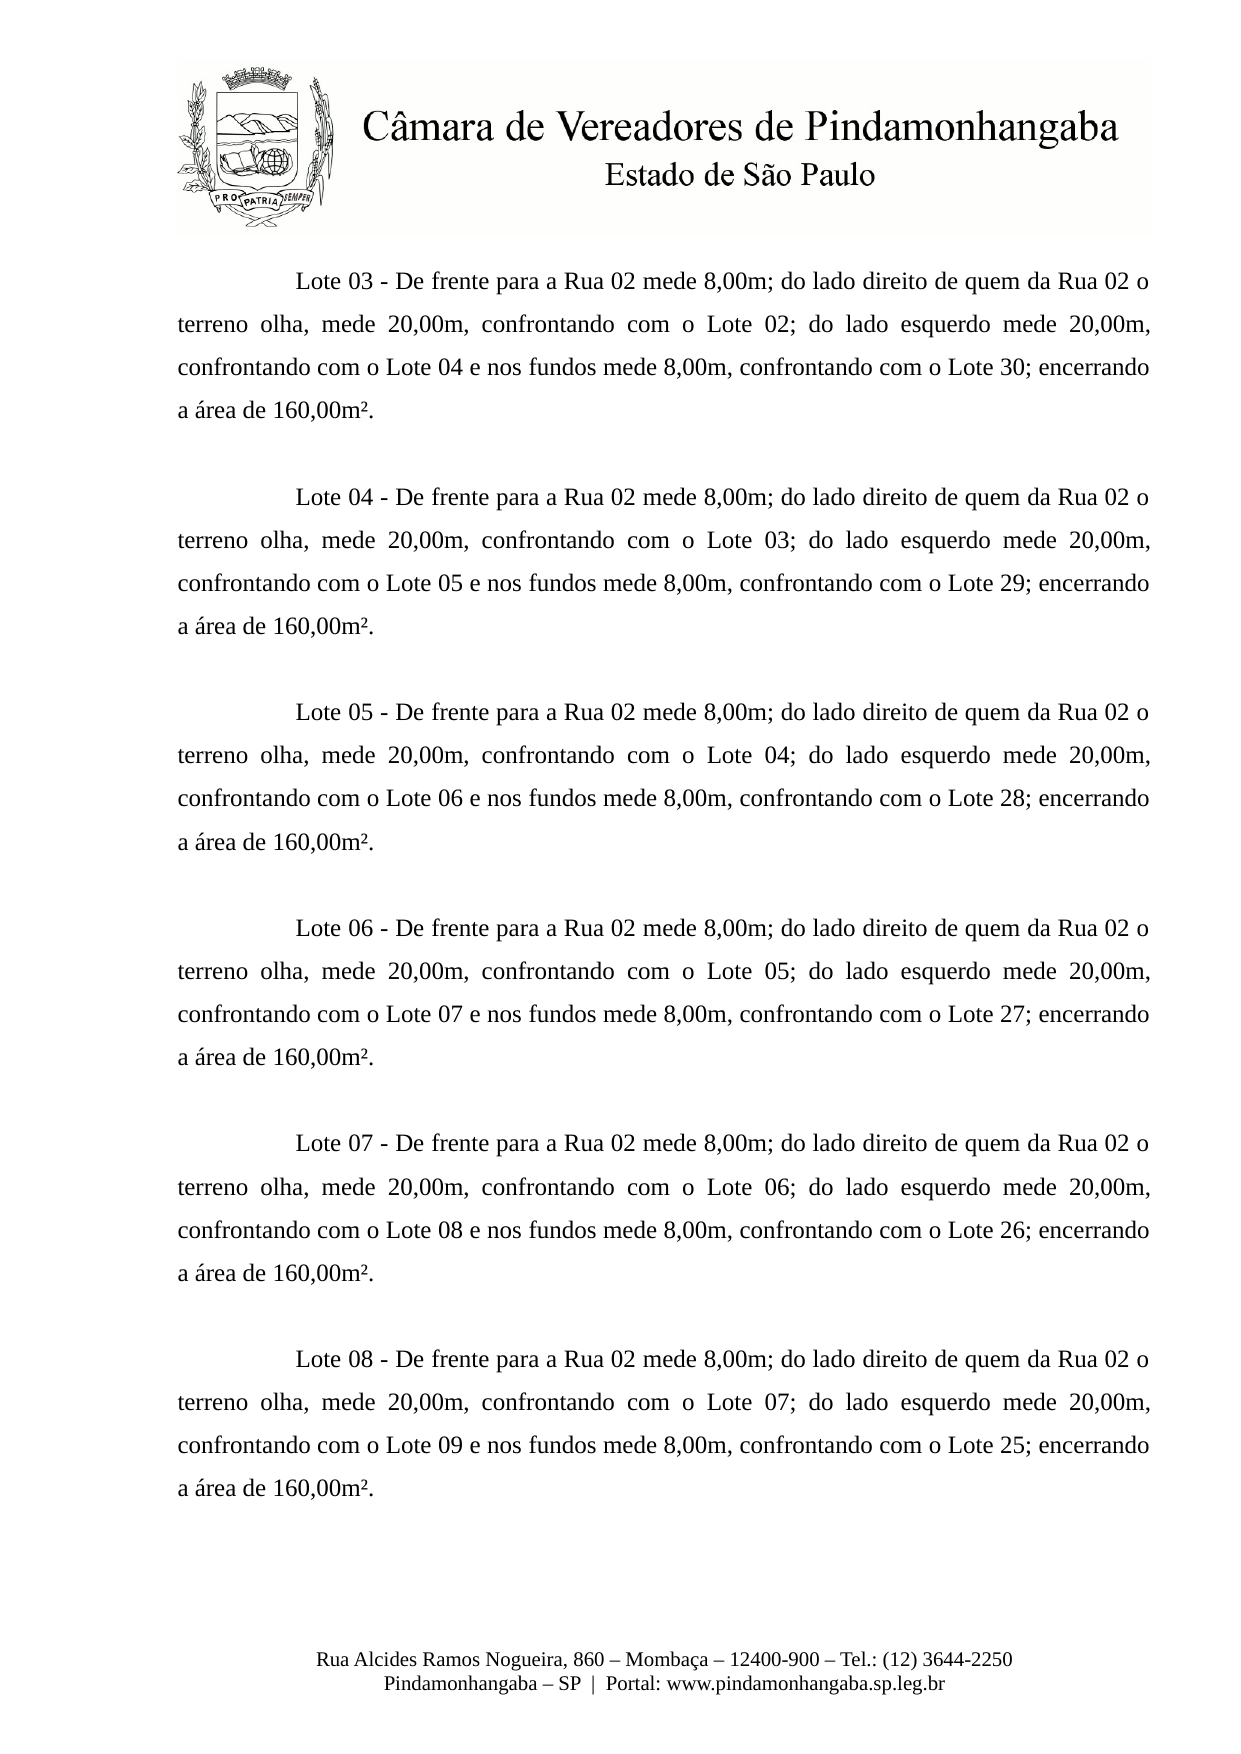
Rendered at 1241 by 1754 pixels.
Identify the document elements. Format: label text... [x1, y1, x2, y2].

text Lote 05 - De frente para a Rua 02 mede 8,00m; do lado direito de quem da Rua 02 o terreno olha, mede 20,00m, confrontando com o Lote 04; do lado esquerdo mede 20,00m, confrontando com o Lote 06 e nos fundos mede 8,00m, confrontando com o Lote 28; encerrando a área de 160,00m². [177, 697, 1152, 855]
text Lote 04 - De frente para a Rua 02 mede 8,00m; do lado direito de quem da Rua 02 o terreno olha, mede 20,00m, confrontando com o Lote 03; do lado esquerdo mede 20,00m, confrontando com o Lote 05 e nos fundos mede 8,00m, confrontando com o Lote 29; encerrando a área de 160,00m². [177, 482, 1152, 640]
text Lote 06 - De frente para a Rua 02 mede 8,00m; do lado direito de quem da Rua 02 o terreno olha, mede 20,00m, confrontando com o Lote 05; do lado esquerdo mede 20,00m, confrontando com o Lote 07 e nos fundos mede 8,00m, confrontando com o Lote 27; encerrando a área de 160,00m². [177, 913, 1152, 1071]
text Lote 08 - De frente para a Rua 02 mede 8,00m; do lado direito de quem da Rua 02 o terreno olha, mede 20,00m, confrontando com o Lote 07; do lado esquerdo mede 20,00m, confrontando com o Lote 09 e nos fundos mede 8,00m, confrontando com o Lote 25; encerrando a área de 160,00m². [177, 1344, 1152, 1502]
picture [177, 59, 1152, 236]
text Lote 03 - De frente para a Rua 02 mede 8,00m; do lado direito de quem da Rua 02 o terreno olha, mede 20,00m, confrontando com o Lote 02; do lado esquerdo mede 20,00m, confrontando com o Lote 04 e nos fundos mede 8,00m, confrontando com o Lote 30; encerrando a área de 160,00m². [177, 266, 1152, 424]
text Lote 07 - De frente para a Rua 02 mede 8,00m; do lado direito de quem da Rua 02 o terreno olha, mede 20,00m, confrontando com o Lote 06; do lado esquerdo mede 20,00m, confrontando com o Lote 08 e nos fundos mede 8,00m, confrontando com o Lote 26; encerrando a área de 160,00m². [177, 1128, 1152, 1287]
